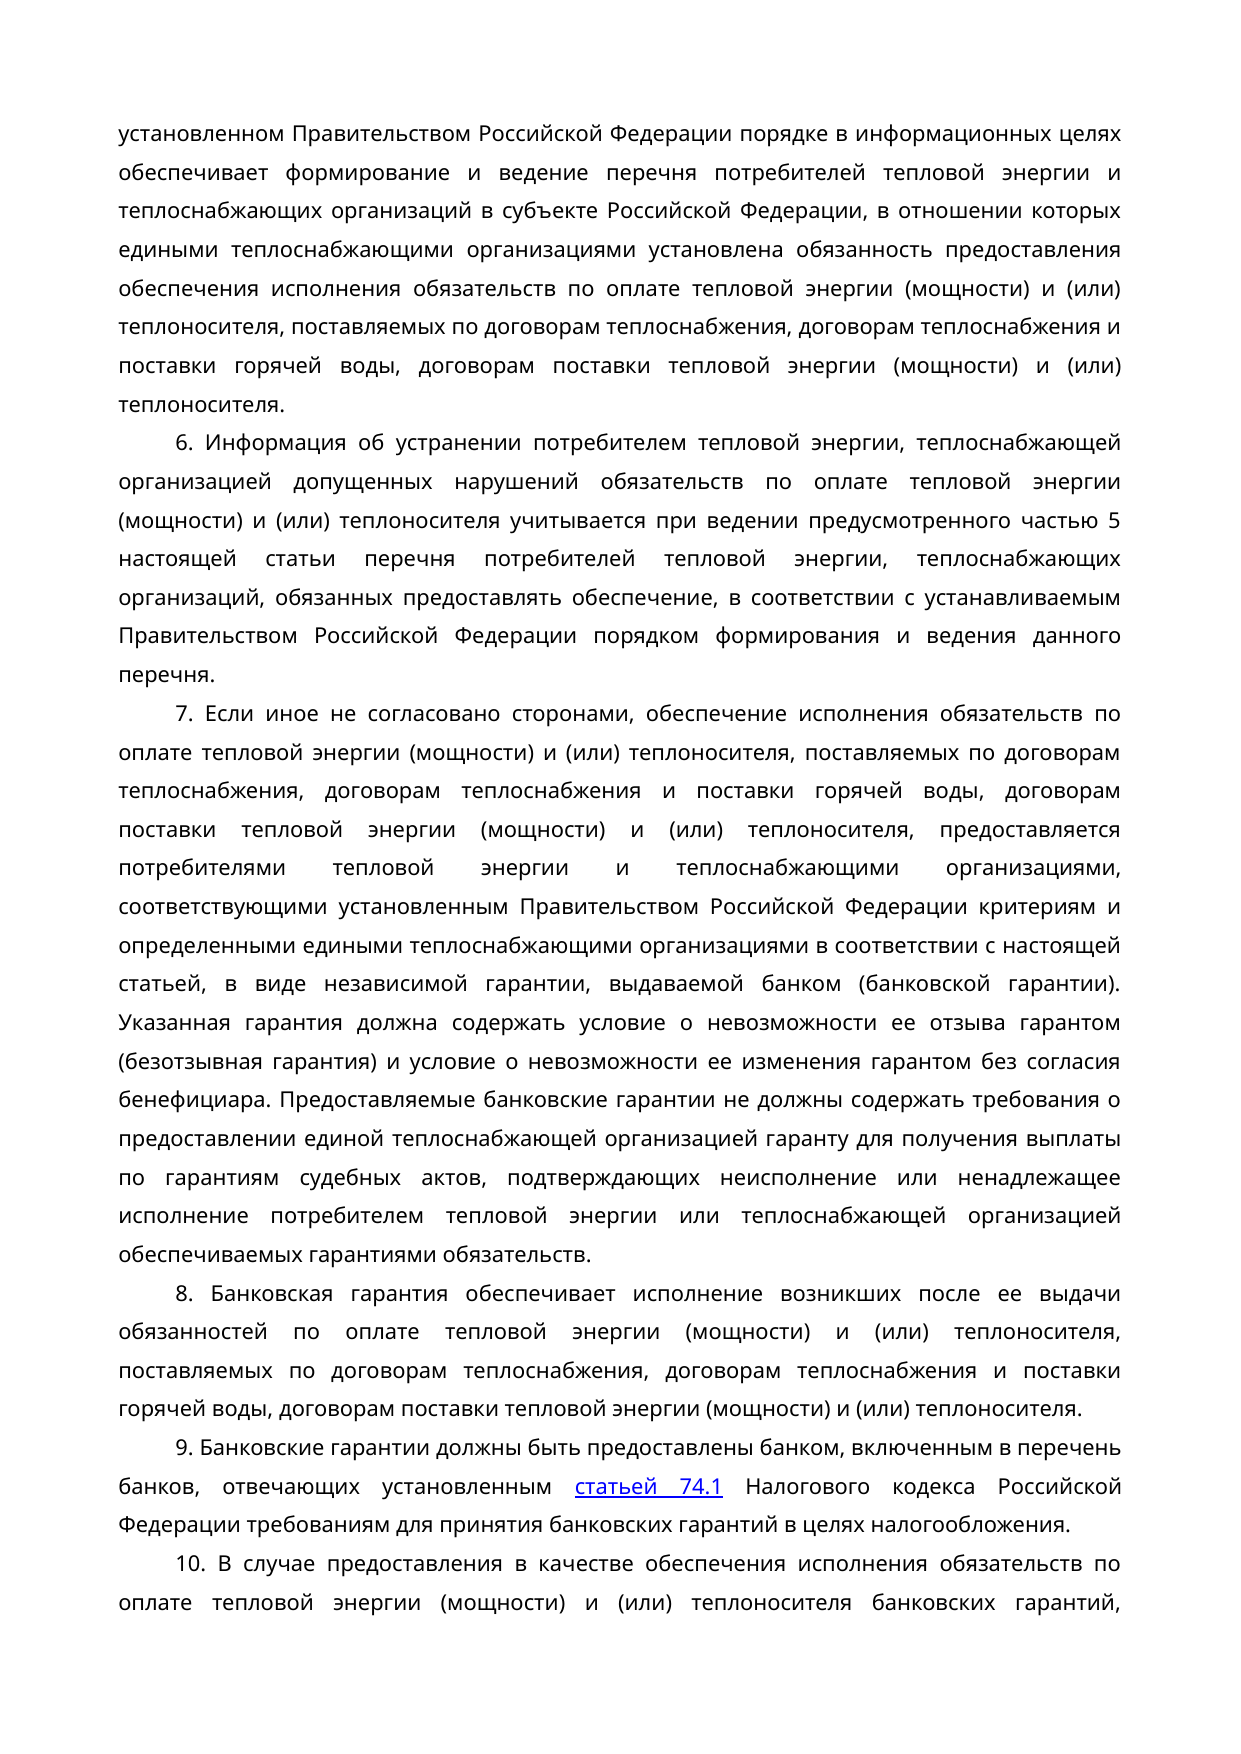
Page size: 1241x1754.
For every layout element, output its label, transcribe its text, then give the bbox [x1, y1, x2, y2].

text 8. Банковская гарантия обеспечивает исполнение возникших после ее выдачи обязанностей по оплате тепловой энергии (мощности) и (или) теплоносителя, поставляемых по договорам теплоснабжения, договорам теплоснабжения и поставки горячей воды, договорам поставки тепловой энергии (мощности) и (или) теплоносителя. [118, 1277, 1122, 1423]
text установленном Правительством Российской Федерации порядке в информационных целях обеспечивает формирование и ведение перечня потребителей тепловой энергии и теплоснабжающих организаций в субъекте Российской Федерации, в отношении которых едиными теплоснабжающими организациями установлена обязанность предоставления обеспечения исполнения обязательств по оплате тепловой энергии (мощности) и (или) теплоносителя, поставляемых по договорам теплоснабжения, договорам теплоснабжения и поставки горячей воды, договорам поставки тепловой энергии (мощности) и (или) теплоносителя. [118, 118, 1122, 418]
text 6. Информация об устранении потребителем тепловой энергии, теплоснабжающей организацией допущенных нарушений обязательств по оплате тепловой энергии (мощности) и (или) теплоносителя учитывается при ведении предусмотренного частью 5 настоящей статьи перечня потребителей тепловой энергии, теплоснабжающих организаций, обязанных предоставлять обеспечение, в соответствии с устанавливаемым Правительством Российской Федерации порядком формирования и ведения данного перечня. [118, 427, 1122, 689]
text 10. В случае предоставления в качестве обеспечения исполнения обязательств по оплате тепловой энергии (мощности) и (или) теплоносителя банковских гарантий, [118, 1548, 1122, 1616]
text 9. Банковские гарантии должны быть предоставлены банком, включенным в перечень банков, отвечающих установленным статьей 74.1 Налогового кодекса Российской Федерации требованиям для принятия банковских гарантий в целях налогообложения. [118, 1432, 1122, 1539]
text 7. Если иное не согласовано сторонами, обеспечение исполнения обязательств по оплате тепловой энергии (мощности) и (или) теплоносителя, поставляемых по договорам теплоснабжения, договорам теплоснабжения и поставки горячей воды, договорам поставки тепловой энергии (мощности) и (или) теплоносителя, предоставляется потребителями тепловой энергии и теплоснабжающими организациями, соответствующими установленным Правительством Российской Федерации критериям и определенными едиными теплоснабжающими организациями в соответствии с настоящей статьей, в виде независимой гарантии, выдаваемой банком (банковской гарантии). Указанная гарантия должна содержать условие о невозможности ее отзыва гарантом (безотзывная гарантия) и условие о невозможности ее изменения гарантом без согласия бенефициара. Предоставляемые банковские гарантии не должны содержать требования о предоставлении единой теплоснабжающей организацией гаранту для получения выплаты по гарантиям судебных актов, подтверждающих неисполнение или ненадлежащее исполнение потребителем тепловой энергии или теплоснабжающей организацией обеспечиваемых гарантиями обязательств. [118, 698, 1122, 1269]
